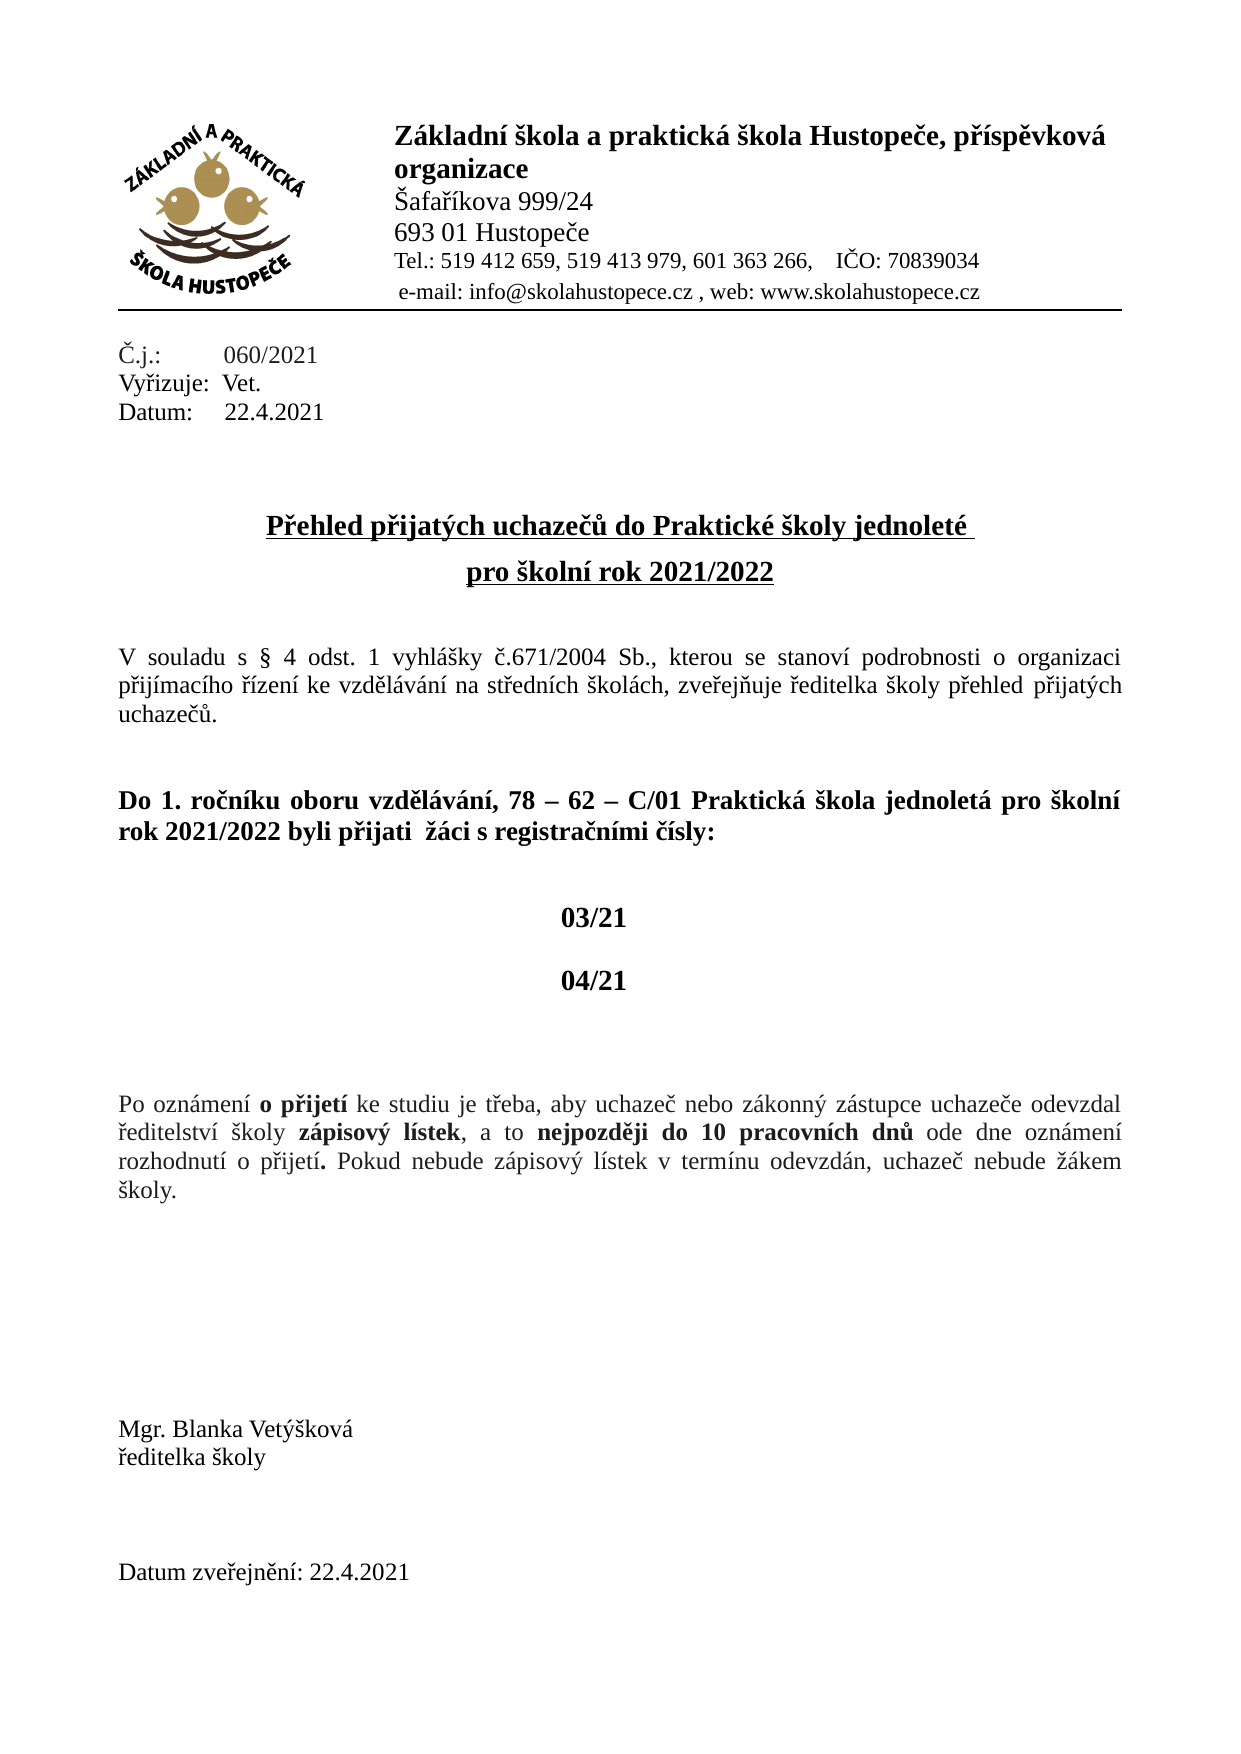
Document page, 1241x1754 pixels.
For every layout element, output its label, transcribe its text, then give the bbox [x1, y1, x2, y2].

text Tel.: 519 412 659, 519 413 979, 601 363 266, IČO: 70839034 [306, 247, 1122, 274]
text Datum zveřejnění: 22.4.2021 [118, 1557, 1122, 1586]
text V souladu s § 4 odst. 1 vyhlášky č.671/2004 Sb., kterou se stanoví podrobnosti o organizaci přijímacího řízení ke vzdělávání na středních školách, zveřejňuje ředitelka školy přehled přijatých uchazečů. [118, 642, 1122, 728]
text e-mail: info@skolahustopece.cz , web: www.skolahustopece.cz [118, 274, 1122, 309]
text Datum: 22.4.2021 [118, 397, 1122, 426]
text Základní škola a praktická škola Hustopeče, příspěvková organizace [118, 118, 1122, 185]
text Mgr. Blanka Vetýšková [118, 1414, 1122, 1442]
text 04/21 [118, 963, 1122, 997]
picture [124, 124, 306, 294]
text Po oznámení o přijetí ke studiu je třeba, aby uchazeč nebo zákonný zástupce uchazeče odevzdal ředitelství školy zápisový lístek, a to nejpozději do 10 pracovních dnů ode dne oznámení rozhodnutí o přijetí. Pokud nebude zápisový lístek v termínu odevzdán, uchazeč nebude žákem školy. [118, 1089, 1122, 1204]
text Vyřizuje: Vet. [118, 368, 1122, 397]
text Šafaříkova 999/24 [306, 185, 1122, 216]
text 03/21 [118, 900, 1122, 934]
text Do 1. ročníku oboru vzdělávání, 78 – 62 – C/01 Praktická škola jednoletá pro školní rok 2021/2022 byli přijati žáci s registračními čísly: [118, 784, 1122, 847]
text Přehled přijatých uchazečů do Praktické školy jednoleté [118, 508, 1122, 542]
text ředitelka školy [118, 1442, 1122, 1471]
text pro školní rok 2021/2022 [118, 554, 1122, 588]
text 693 01 Hustopeče [306, 216, 1122, 247]
text Č.j.: 060/2021 [118, 340, 1122, 368]
